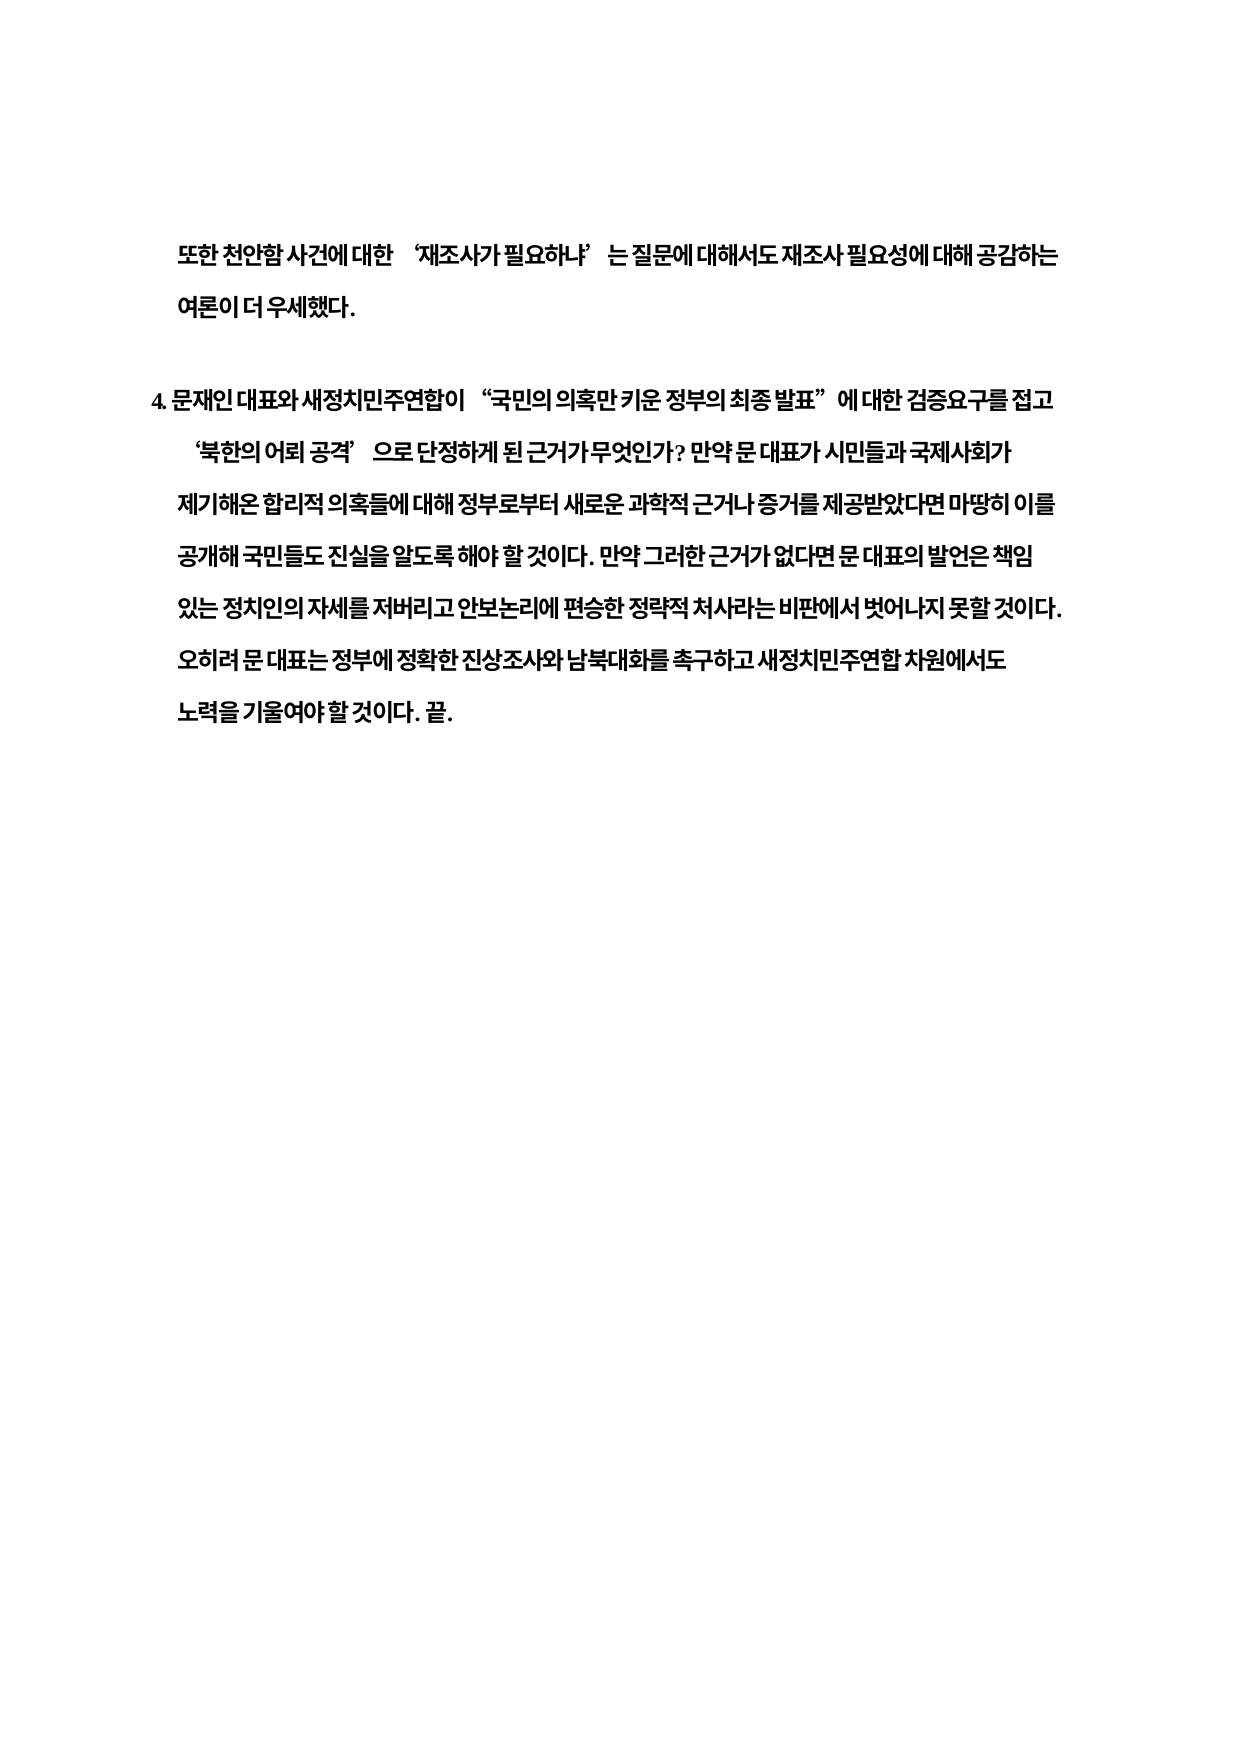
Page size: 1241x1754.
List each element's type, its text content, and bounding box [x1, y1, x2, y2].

text 4. 문재인 대표와 새정치민주연합이 “국민의 의혹만 키운 정부의 최종 발표”에 대한 검증요구를 접고 ‘북한의 어뢰 공격’으로 단정하게 된 근거가 무엇인가? 만약 문 대표가 시민들과 국제사회가 제기해온 합리적 의혹들에 대해 정부로부터 새로운 과학적 근거나 증거를 제공받았다면 마땅히 이를 공개해 국민들도 진실을 알도록 해야 할 것이다. 만약 그러한 근거가 없다면 문 대표의 발언은 책임 있는 정치인의 자세를 저버리고 안보논리에 편승한 정략적 처사라는 비판에서 벗어나지 못할 것이다. 오히려 문 대표는 정부에 정확한 진상조사와 남북대화를 촉구하고 새정치민주연합 차원에서도 노력을 기울여야 할 것이다. 끝. [151, 382, 1063, 728]
text 또한 천안함 사건에 대한 ‘재조사가 필요하냐’는 질문에 대해서도 재조사 필요성에 대해 공감하는 여론이 더 우세했다. [151, 236, 1063, 323]
